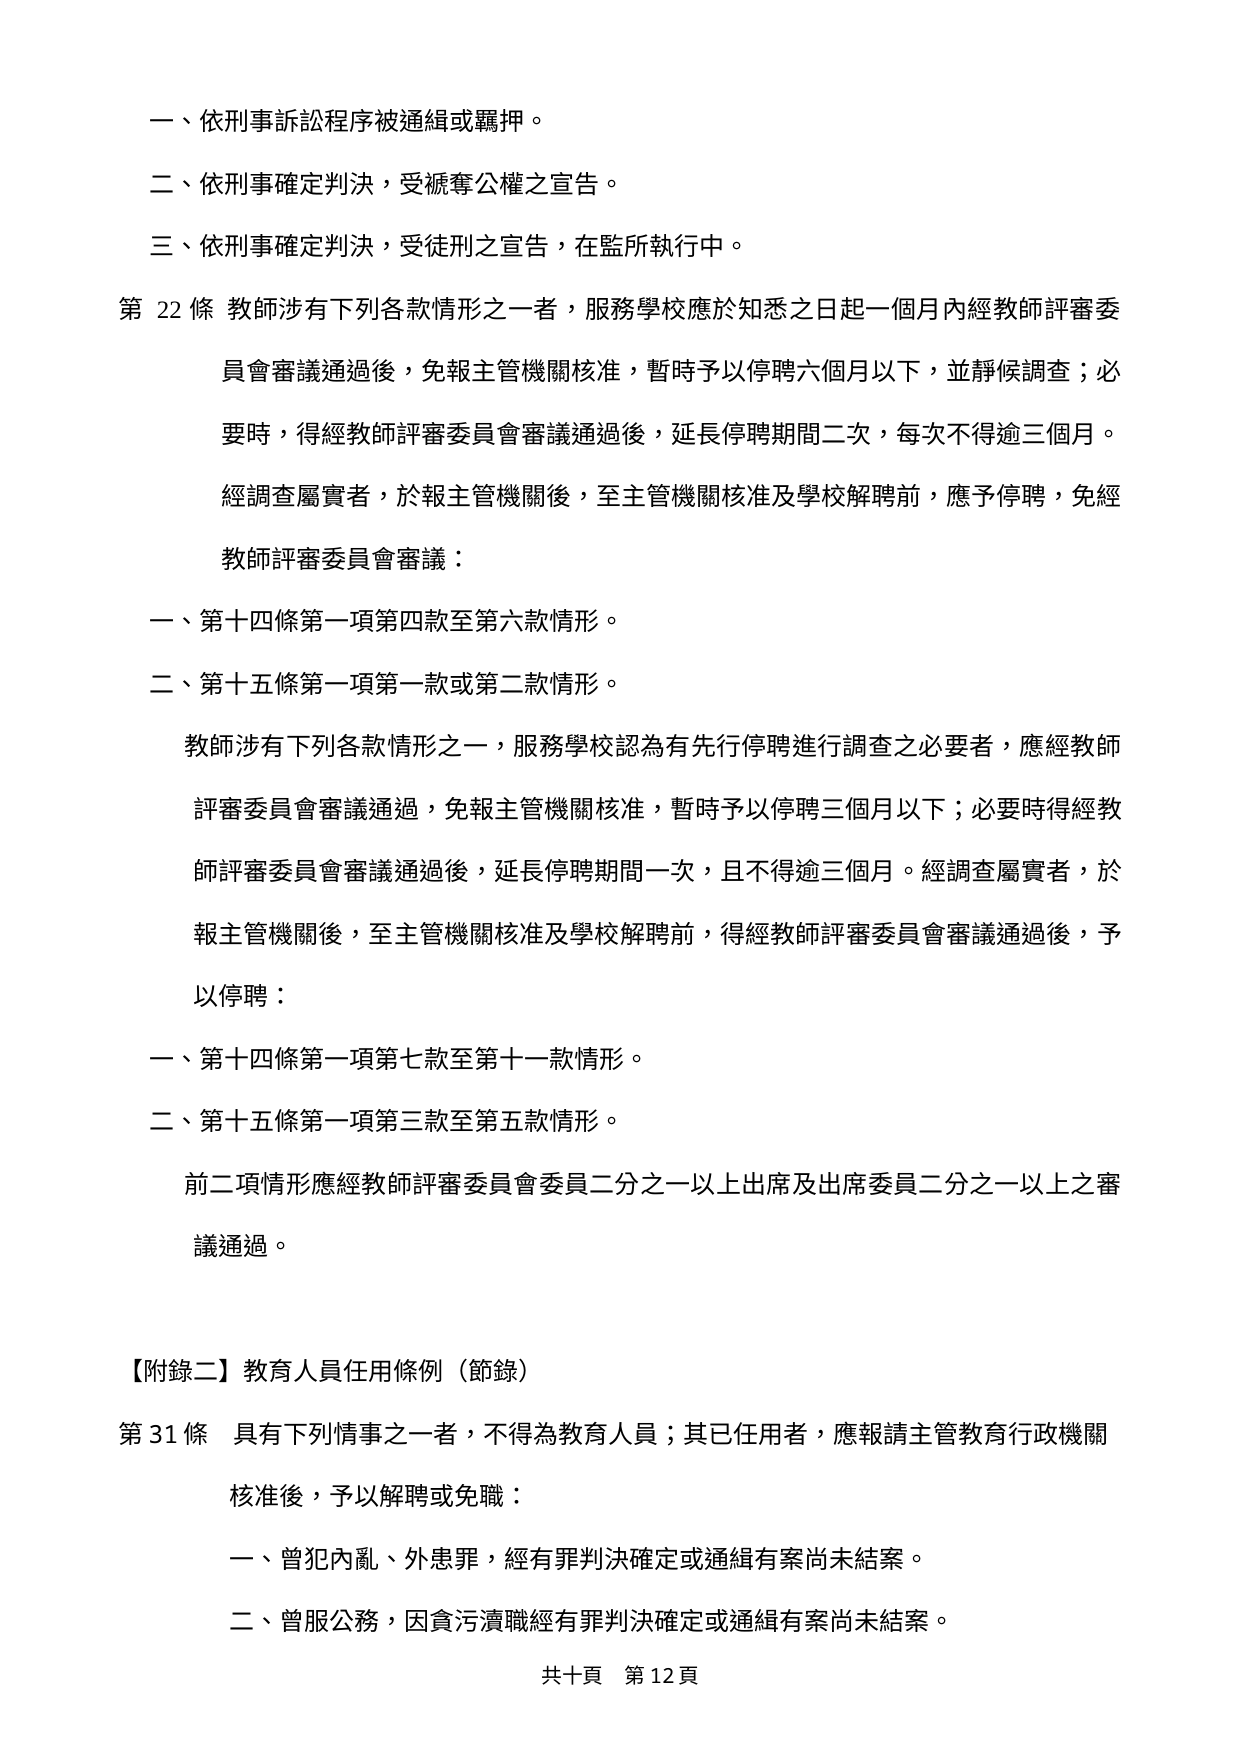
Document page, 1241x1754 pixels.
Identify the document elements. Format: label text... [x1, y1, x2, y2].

text 前二項情形應經教師評審委員會委員二分之一以上出席及出席委員二分之一以上之審議通過。 [118, 1141, 1122, 1266]
text 三、依刑事確定判決，受徒刑之宣告，在監所執行中。 [118, 203, 1122, 266]
text 二、依刑事確定判決，受褫奪公權之宣告。 [118, 141, 1122, 203]
text 教師涉有下列各款情形之一，服務學校認為有先行停聘進行調查之必要者，應經教師評審委員會審議通過，免報主管機關核准，暫時予以停聘三個月以下；必要時得經教師評審委員會審議通過後，延長停聘期間一次，且不得逾三個月。經調查屬實者，於報主管機關後，至主管機關核准及學校解聘前，得經教師評審委員會審議通過後，予以停聘： [118, 703, 1122, 1016]
text 一、曾犯內亂、外患罪，經有罪判決確定或通緝有案尚未結案。 [118, 1516, 1122, 1578]
text 一、依刑事訴訟程序被通緝或羈押。 [118, 78, 1122, 141]
text 二、第十五條第一項第一款或第二款情形。 [118, 641, 1122, 703]
text 一、第十四條第一項第七款至第十一款情形。 [118, 1016, 1122, 1078]
text 二、曾服公務，因貪污瀆職經有罪判決確定或通緝有案尚未結案。 [118, 1578, 1122, 1641]
text 第 22 條 教師涉有下列各款情形之一者，服務學校應於知悉之日起一個月內經教師評審委員會審議通過後，免報主管機關核准，暫時予以停聘六個月以下，並靜候調查；必要時，得經教師評審委員會審議通過後，延長停聘期間二次，每次不得逾三個月。經調查屬實者，於報主管機關後，至主管機關核准及學校解聘前，應予停聘，免經教師評審委員會審議： [118, 266, 1122, 578]
text 一、第十四條第一項第四款至第六款情形。 [118, 578, 1122, 641]
text 第31條 具有下列情事之一者，不得為教育人員；其已任用者，應報請主管教育行政機關核准後，予以解聘或免職： [118, 1391, 1122, 1516]
text 【附錄二】教育人員任用條例（節錄） [118, 1328, 1122, 1391]
text 二、第十五條第一項第三款至第五款情形。 [118, 1078, 1122, 1141]
